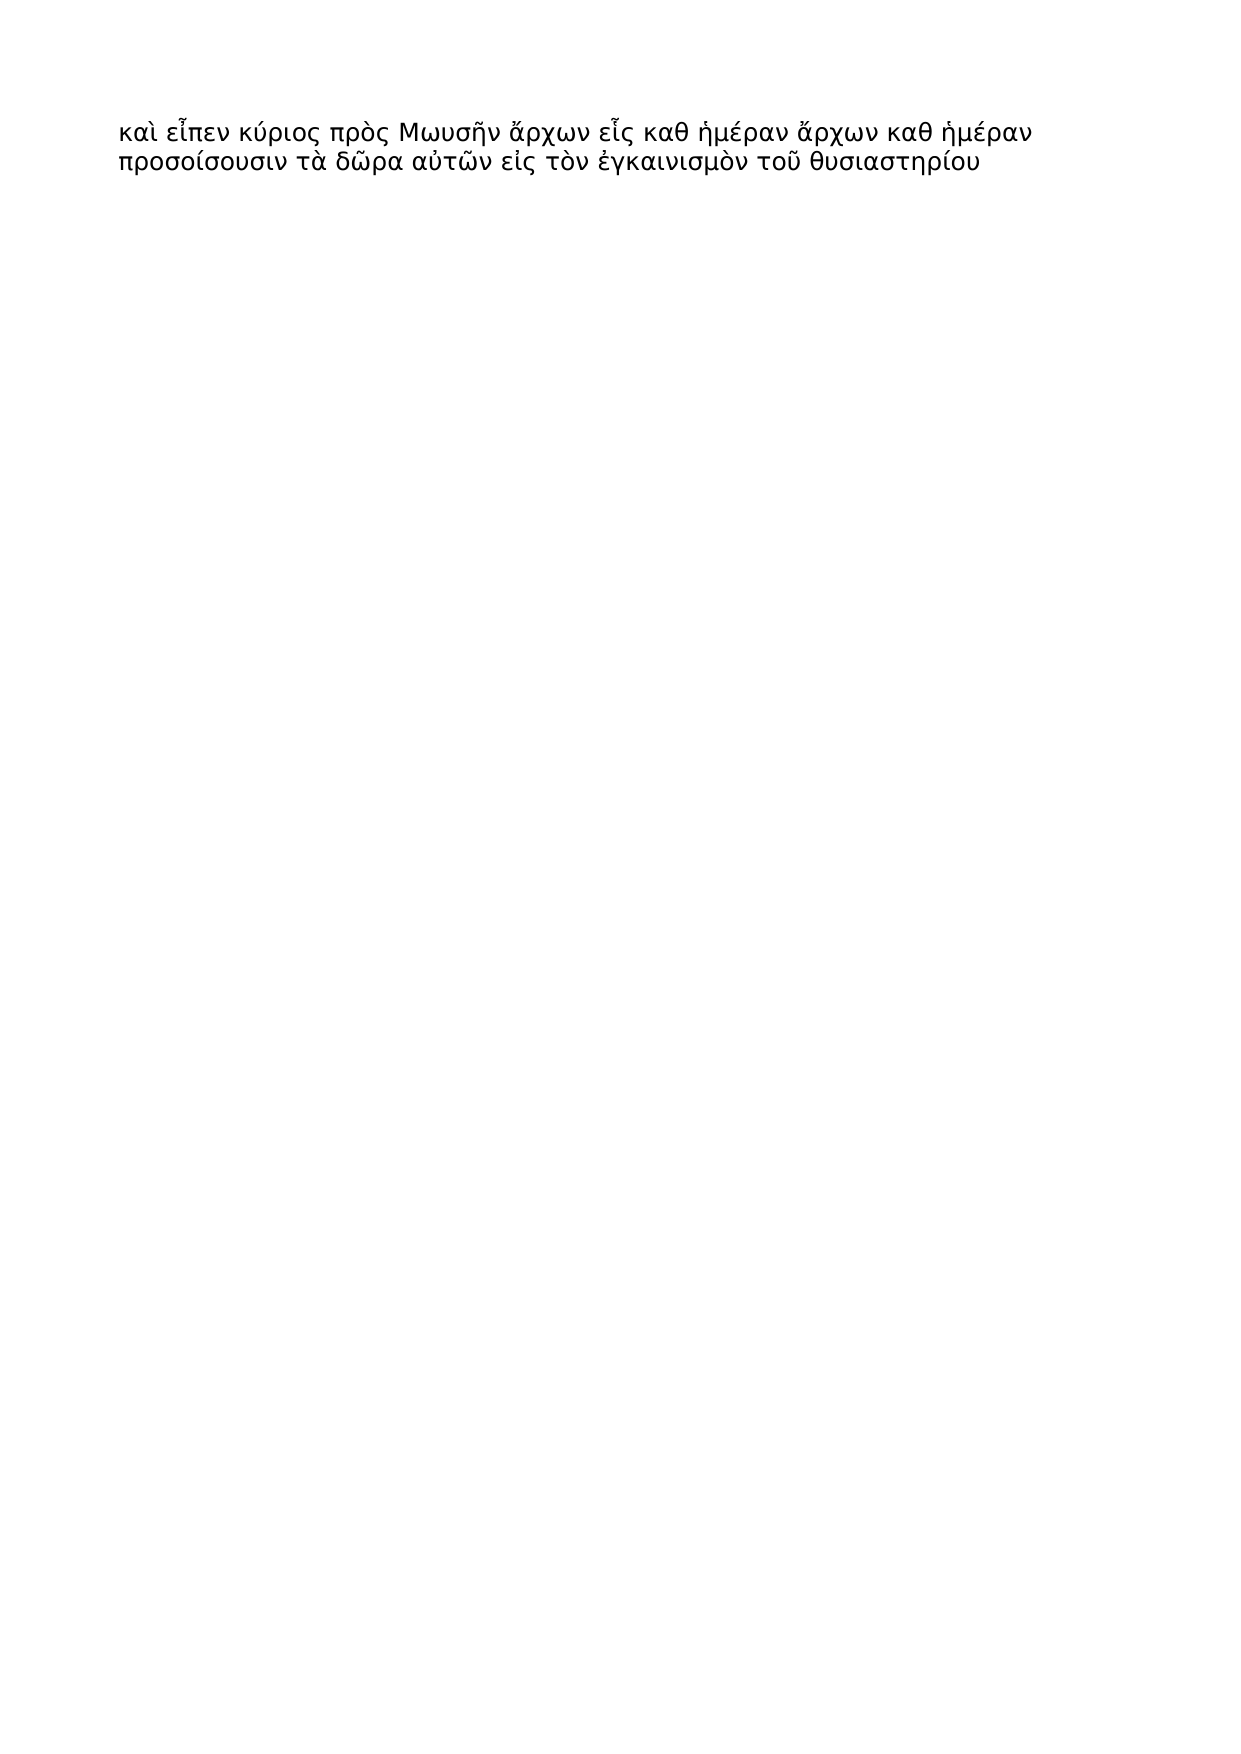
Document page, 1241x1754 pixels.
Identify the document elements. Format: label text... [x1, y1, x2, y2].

text καὶ εἶπεν κύριος πρὸς Μωυσῆν ἄρχων εἷς καθ ἡμέραν ἄρχων καθ ἡμέραν προσοίσουσιν τὰ δῶρα αὐτῶν εἰς τὸν ἐγκαινισμὸν τοῦ θυσιαστηρίου [118, 118, 1122, 176]
